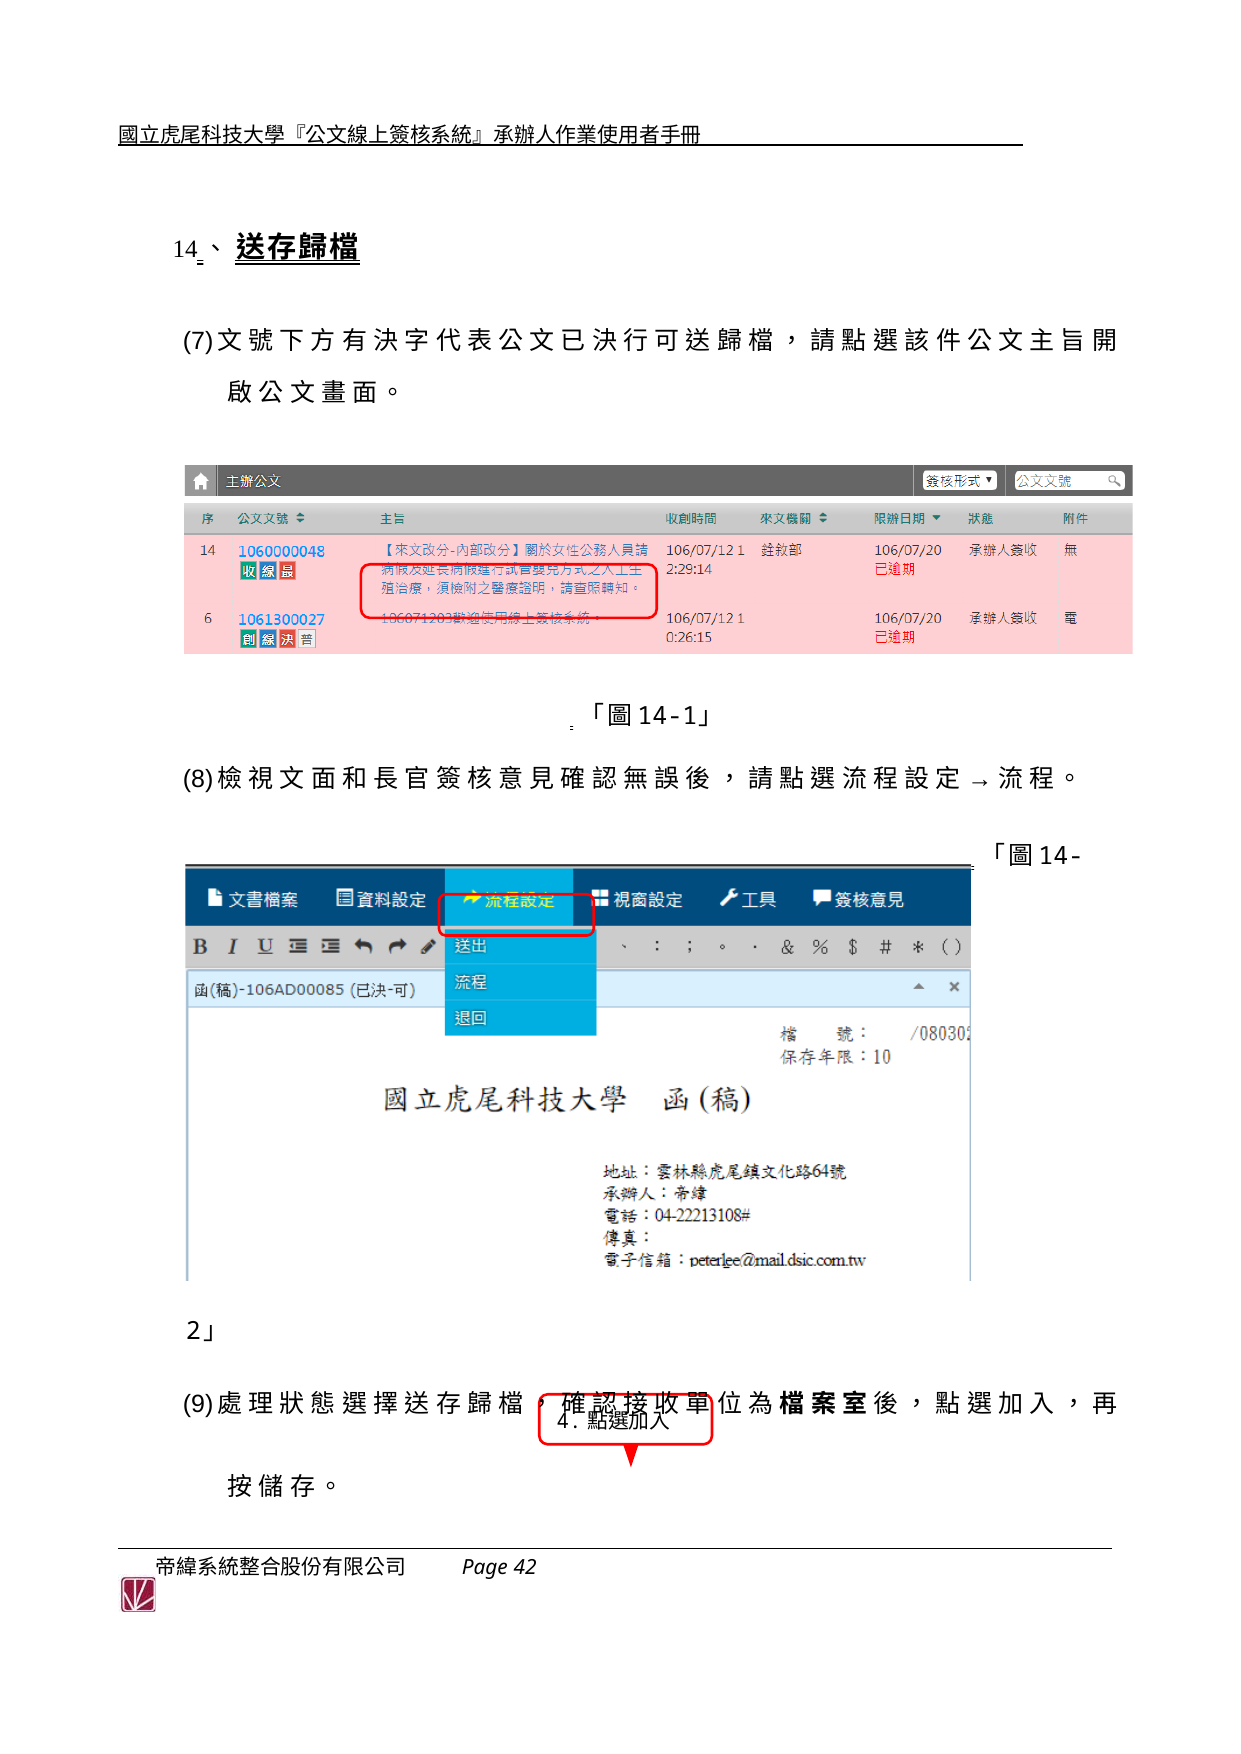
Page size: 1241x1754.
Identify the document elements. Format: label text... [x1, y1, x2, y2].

text 「圖14-2」 [179, 787, 1120, 1349]
list 處理狀態選擇送存歸檔，確認接收單位為檔案室後，點選加入，再按儲存。 [173, 1349, 1120, 1506]
list 送存歸檔 [170, 162, 1120, 287]
text [173, 412, 1120, 464]
list 文號下方有決字代表公文已決行可送歸檔，請點選該件公文主旨開啟公文畫面。 [173, 287, 1120, 412]
text 「圖14-1」 [173, 470, 1120, 724]
list 檢視文面和長官簽核意見確認無誤後，請點選流程設定→流程。 [173, 724, 1120, 787]
